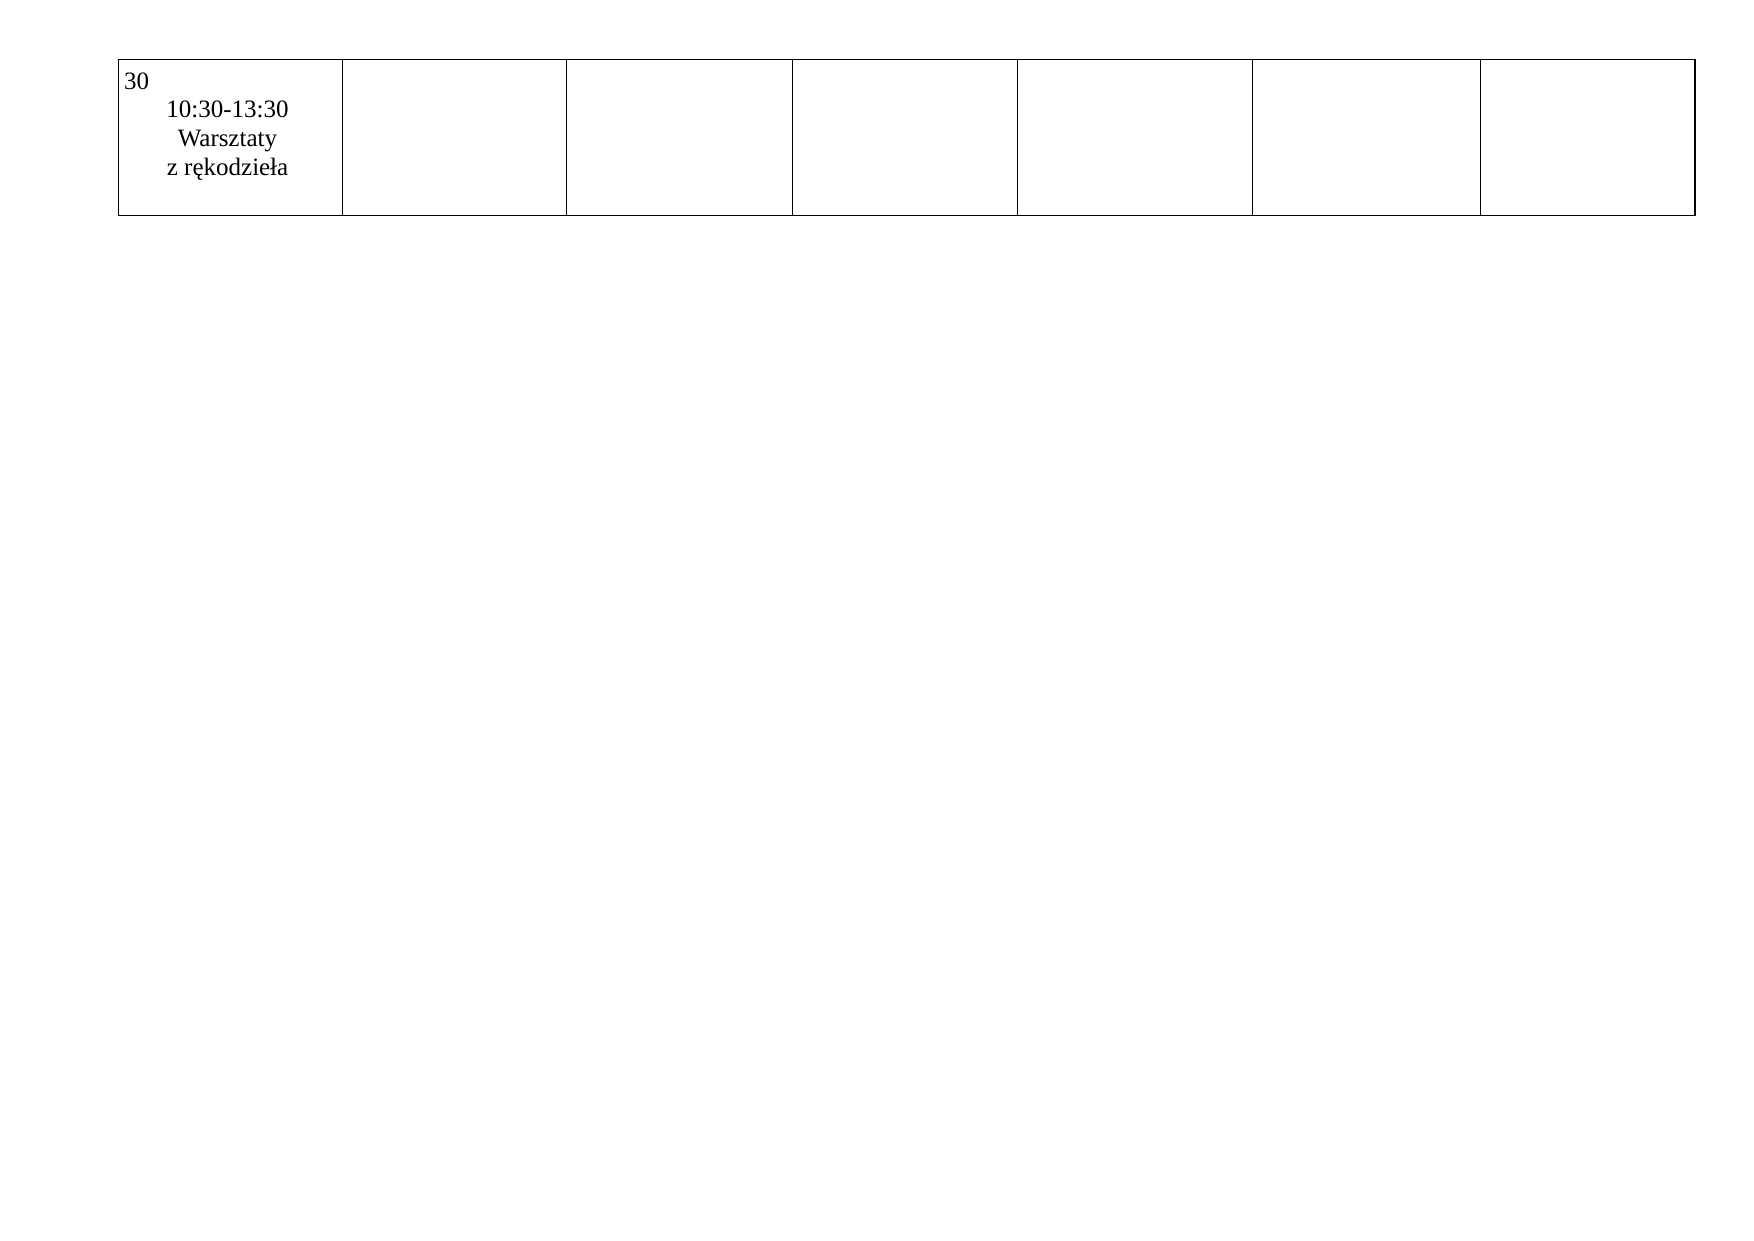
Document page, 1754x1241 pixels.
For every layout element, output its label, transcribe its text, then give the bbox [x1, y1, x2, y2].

table_cell 30 10:30-13:30 Warsztaty z rękodzieła [119, 60, 342, 215]
table_cell [1253, 60, 1480, 215]
table_cell [1018, 60, 1252, 215]
table_cell [343, 60, 566, 215]
table_cell [1481, 60, 1694, 215]
table_cell [567, 60, 792, 215]
table_cell [793, 60, 1017, 215]
